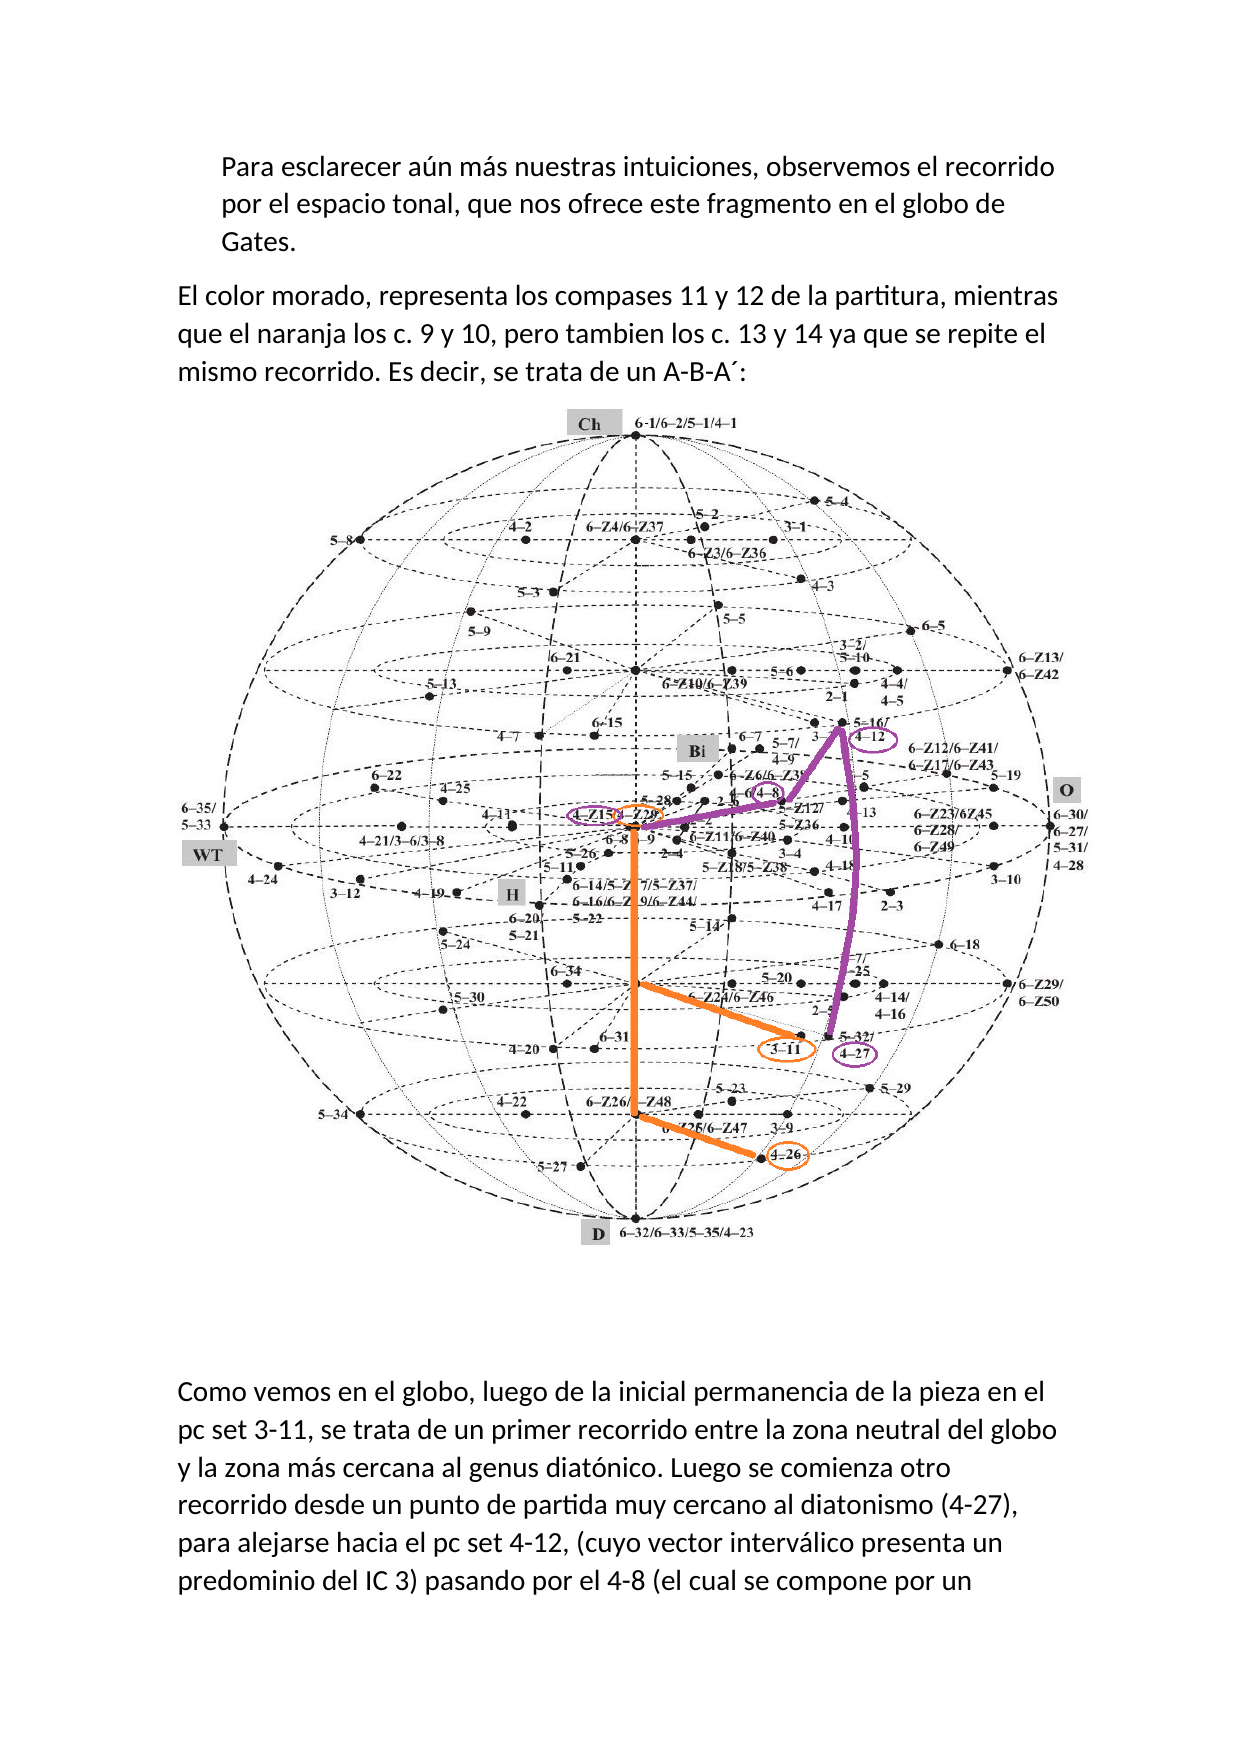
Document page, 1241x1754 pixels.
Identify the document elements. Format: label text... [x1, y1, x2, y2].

text Para esclarecer aún más nuestras intuiciones, observemos el recorrido por el espacio tonal, que nos ofrece este fragmento en el globo de Gates. [221, 148, 1063, 259]
text El color morado, representa los compases 11 y 12 de la partitura, mientras que el naranja los c. 9 y 10, pero tambien los c. 13 y 14 ya que se repite el mismo recorrido. Es decir, se trata de un A-B-A´: [177, 277, 1063, 388]
text Como vemos en el globo, luego de la inicial permanencia de la pieza en el pc set 3-11, se trata de un primer recorrido entre la zona neutral del globo y la zona más cercana al genus diatónico. Luego se comienza otro recorrido desde un punto de partida muy cercano al diatonismo (4-27), para alejarse hacia el pc set 4-12, (cuyo vector interválico presenta un predominio del IC 3) pasando por el 4-8 (el cual se compone por un [177, 1373, 1063, 1597]
